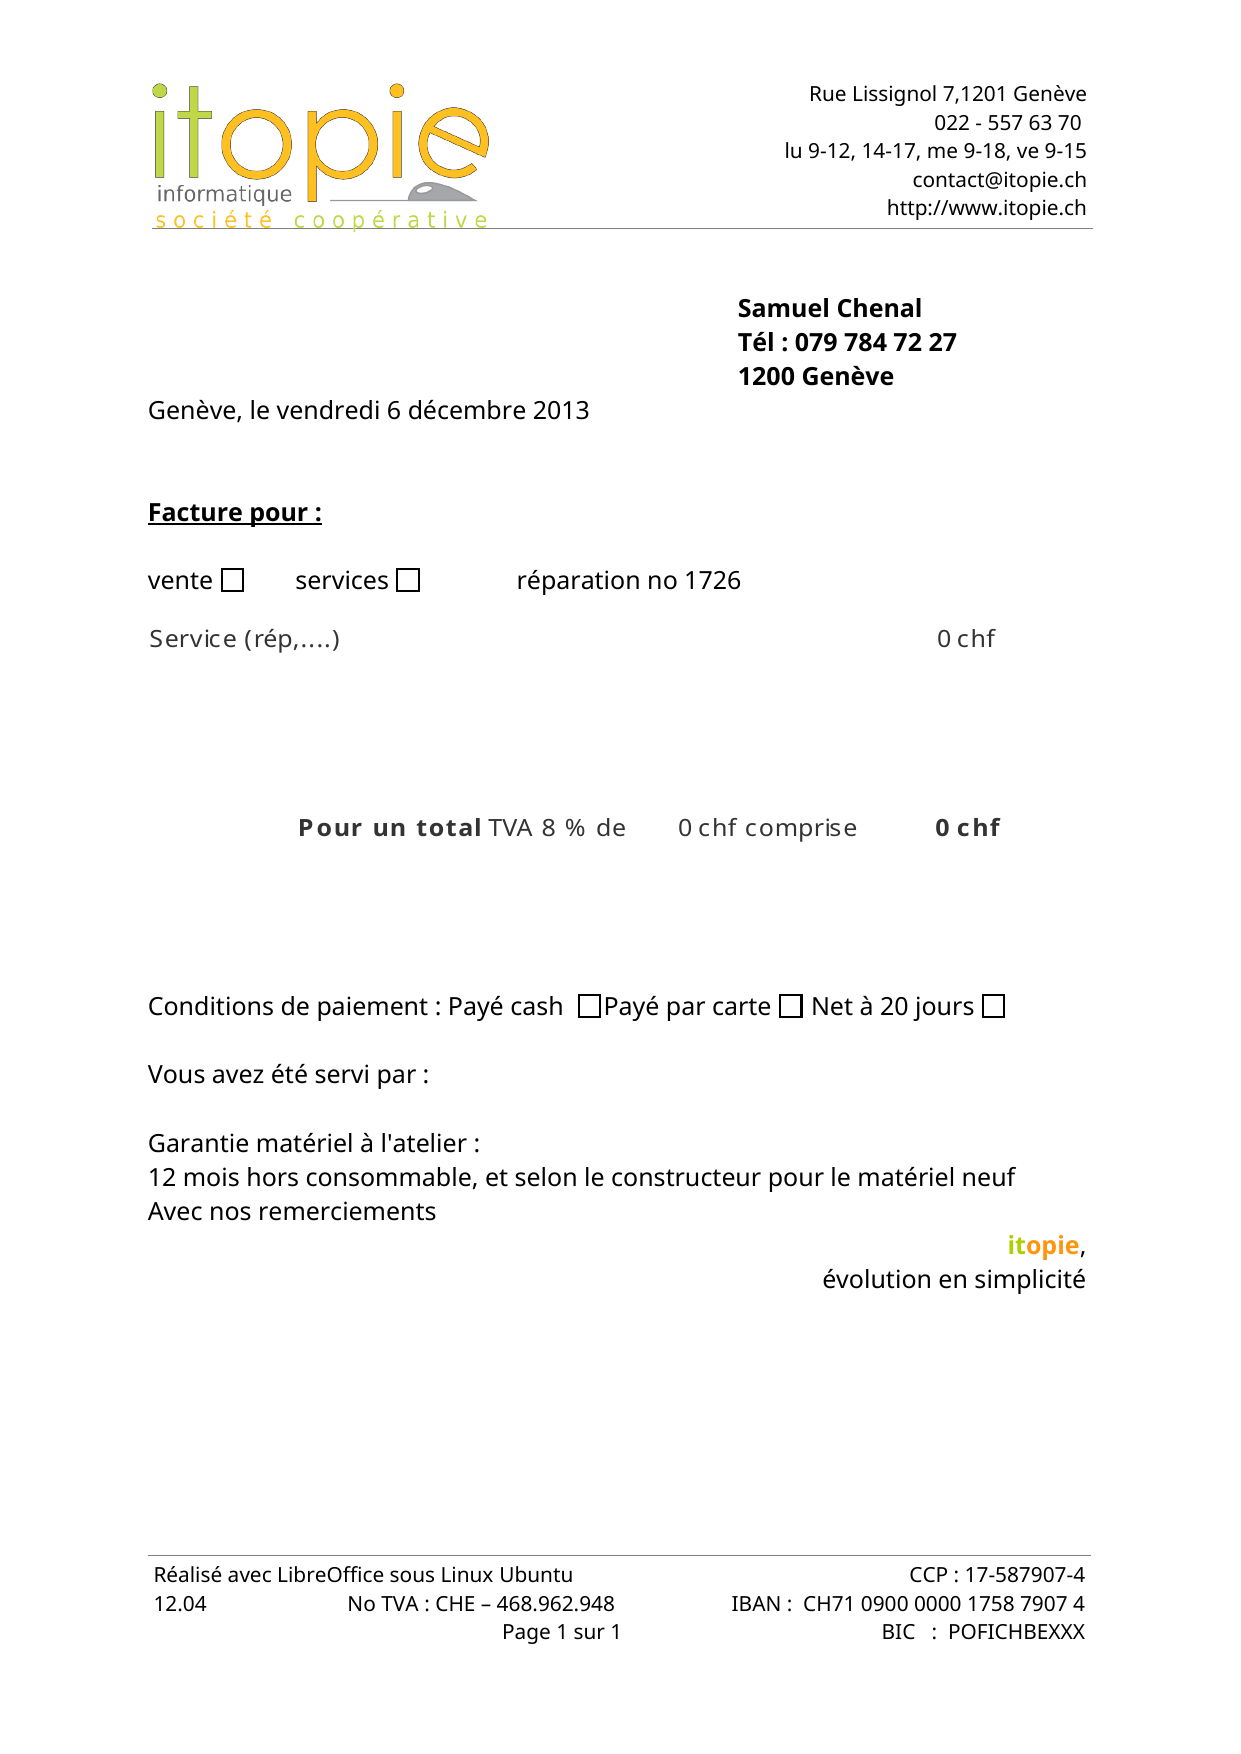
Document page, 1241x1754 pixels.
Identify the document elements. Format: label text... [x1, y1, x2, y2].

text 1200 Genève [148, 358, 1093, 392]
text Conditions de paiement : Payé cash Payé par carte Net à 20 jours [148, 989, 1093, 1023]
text évolution en simplicité [148, 1262, 1093, 1296]
text 12 mois hors consommable, et selon le constructeur pour le matériel neuf [148, 1159, 1093, 1193]
text Tél : 079 784 72 27 [148, 324, 1093, 358]
text vente services réparation no 1726 [148, 563, 1093, 597]
text itopie, [148, 1227, 1093, 1262]
text Samuel Chenal [148, 290, 1093, 324]
text Avec nos remerciements [148, 1193, 1093, 1227]
text Facture pour : [148, 495, 1093, 529]
text Genève, le vendredi 6 décembre 2013 [148, 392, 1093, 427]
text Vous avez été servi par : [148, 1057, 1093, 1091]
picture [138, 72, 500, 244]
text Garantie matériel à l'atelier : [148, 1125, 1093, 1159]
